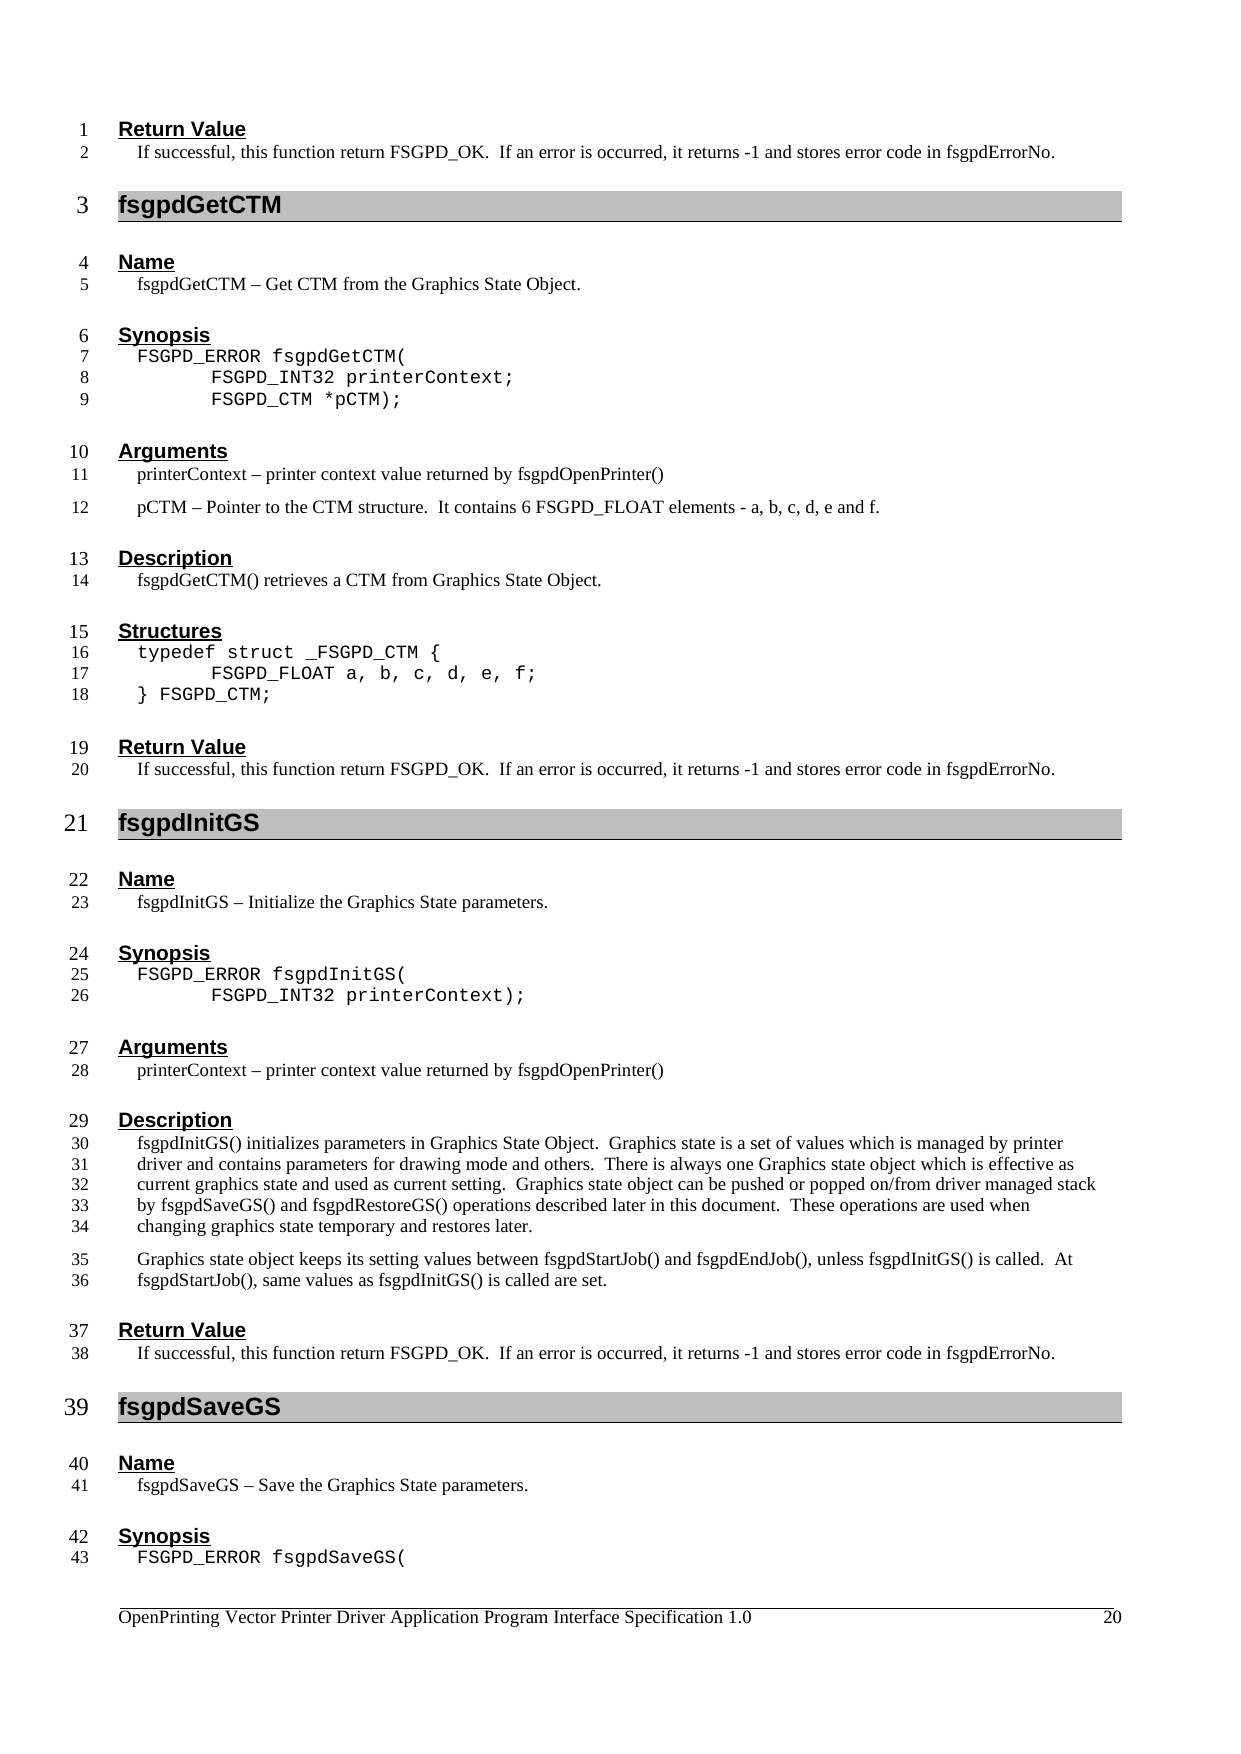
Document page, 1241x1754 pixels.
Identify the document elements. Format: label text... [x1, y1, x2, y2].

text If successful, this function return FSGPD_OK. If an error is occurred, it returns -1 and stores error code in fsgpdErrorNo. [137, 1342, 1103, 1363]
subtitle Return Value [118, 736, 1122, 759]
subtitle Name [118, 868, 1122, 891]
subtitle fsgpdGetCTM [118, 191, 1122, 221]
subtitle Name [118, 1452, 1122, 1475]
subtitle Arguments [118, 1036, 1122, 1059]
subtitle Description [118, 1109, 1122, 1132]
text printerContext – printer context value returned by fsgpdOpenPrinter() [137, 463, 1103, 484]
text FSGPD_ERROR fsgpdSaveGS( [137, 1548, 1103, 1569]
text typedef struct _FSGPD_CTM { FSGPD_FLOAT a, b, c, d, e, f; } FSGPD_CTM; [137, 643, 1103, 706]
subtitle Description [118, 546, 1122, 569]
text pCTM – Pointer to the CTM structure. It contains 6 FSGPD_FLOAT elements - a, b, c, d, e and f. [137, 496, 1103, 517]
text FSGPD_ERROR fsgpdInitGS( FSGPD_INT32 printerContext); [137, 964, 1103, 1007]
text Graphics state object keeps its setting values between fsgpdStartJob() and fsgpdEndJob(), unless fsgpdInitGS() is called. At fsgpdStartJob(), same values as fsgpdInitGS() is called are set. [137, 1248, 1103, 1290]
subtitle fsgpdInitGS [118, 809, 1122, 839]
text fsgpdInitGS – Initialize the Graphics State parameters. [137, 891, 1103, 912]
subtitle Arguments [118, 440, 1122, 463]
subtitle Name [118, 251, 1122, 274]
subtitle Return Value [118, 118, 1122, 141]
subtitle Structures [118, 619, 1122, 643]
subtitle Synopsis [118, 324, 1122, 347]
text printerContext – printer context value returned by fsgpdOpenPrinter() [137, 1059, 1103, 1080]
subtitle Synopsis [118, 1525, 1122, 1548]
text fsgpdSaveGS – Save the Graphics State parameters. [137, 1475, 1103, 1496]
text FSGPD_ERROR fsgpdGetCTM( FSGPD_INT32 printerContext; FSGPD_CTM *pCTM); [137, 347, 1103, 411]
text fsgpdInitGS() initializes parameters in Graphics State Object. Graphics state is a set of values which is managed by printer driver and contains parameters for drawing mode and others. There is always one Graphics state object which is effective as current graphics state and used as current setting. Graphics state object can be pushed or popped on/from driver managed stack by fsgpdSaveGS() and fsgpdRestoreGS() operations described later in this document. These operations are used when changing graphics state temporary and restores later. [137, 1132, 1103, 1236]
text If successful, this function return FSGPD_OK. If an error is occurred, it returns -1 and stores error code in fsgpdErrorNo. [137, 759, 1103, 779]
text fsgpdGetCTM – Get CTM from the Graphics State Object. [137, 274, 1103, 294]
text fsgpdGetCTM() retrieves a CTM from Graphics State Object. [137, 569, 1103, 590]
subtitle Return Value [118, 1319, 1122, 1342]
subtitle fsgpdSaveGS [118, 1392, 1122, 1422]
subtitle Synopsis [118, 941, 1122, 964]
text If successful, this function return FSGPD_OK. If an error is occurred, it returns -1 and stores error code in fsgpdErrorNo. [137, 141, 1103, 162]
